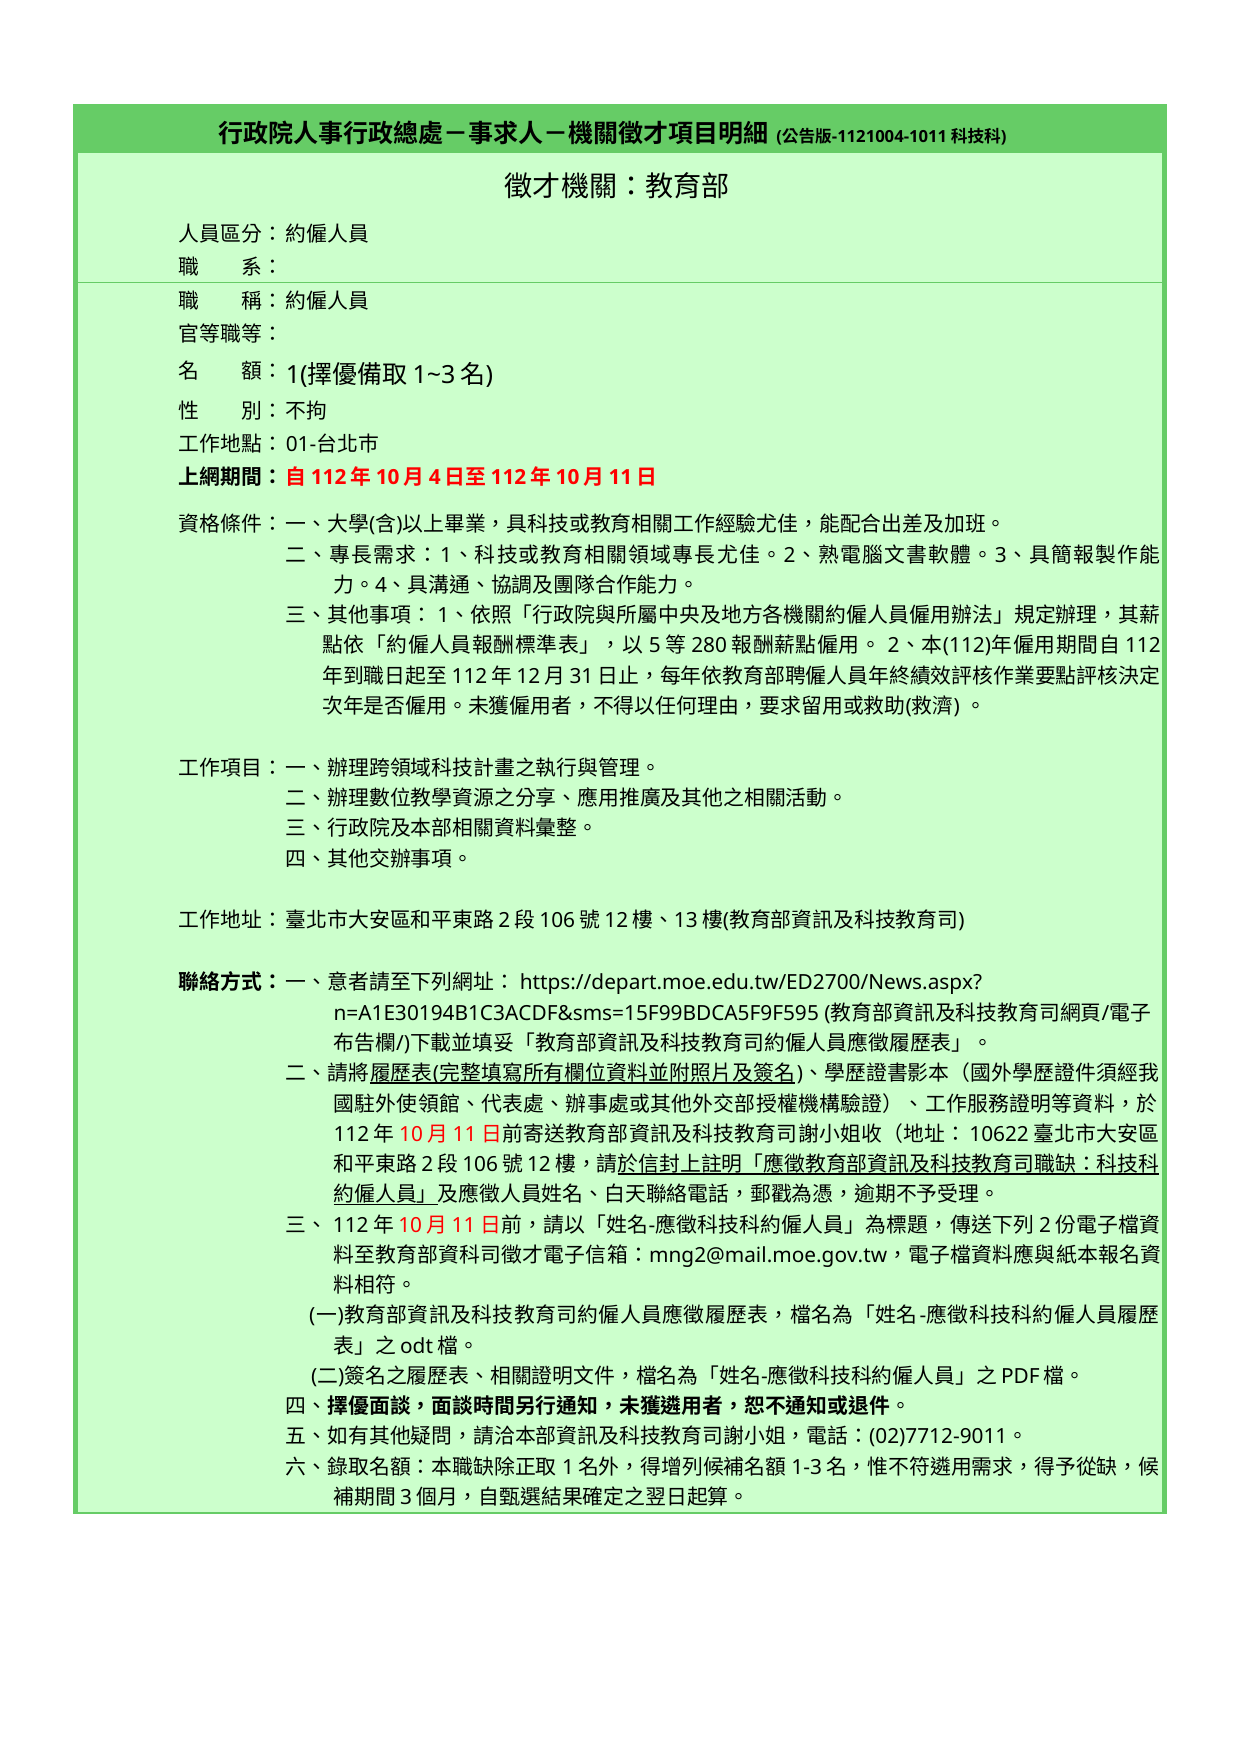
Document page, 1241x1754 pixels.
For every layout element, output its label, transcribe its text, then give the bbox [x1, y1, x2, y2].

table_cell 工作地址： [78, 874, 284, 936]
table_cell 一、意者請至下列網址： https://depart.moe.edu.tw/ED2700/News.aspx?n=A1E30194B1C3ACDF&sms=15F99BDCA5F9F595 (教育部資訊及科技教育司網頁/電子布告欄/)下載並填妥「教育部資訊及科技教育司約僱人員應徵履歷表」。 二、請將履歷表(完整填寫所有欄位資料並附照片及簽名)、學歷證書影本（國外學歷證件須經我國駐外使領館、代表處、辦事處或其他外交部授權機構驗證）、工作服務證明等資料，於112年10月11日前寄送教育部資訊及科技教育司謝小姐收（地址：10622臺北市大安區和平東路2段106號12樓，請於信封上註明「應徵教育部資訊及科技教育司職缺：科技科約僱人員」及應徵人員姓名、白天聯絡電話，郵戳為憑，逾期不予受理。 三、 112年10月11日前，請以「姓名-應徵科技科約僱人員」為標題，傳送下列2份電子檔資料至教育部資科司徵才電子信箱：mng2@mail.moe.gov.tw，電子檔資料應與紙本報名資料相符。 (一)教育部資訊及科技教育司約僱人員應徵履歷表，檔名為「姓名-應徵科技科約僱人員履歷表」之odt檔。 (二)簽名之履歷表、相關證明文件，檔名為「姓名-應徵科技科約僱人員」之PDF檔。 四、擇優面談，面談時間另行通知，未獲遴用者，恕不通知或退件。 五、如有其他疑問，請洽本部資訊及科技教育司謝小姐，電話：(02)7712-9011。 六、錄取名額：本職缺除正取1名外，得增列候補名額1-3名，惟不符遴用需求，得予從缺，候補期間3個月，自甄選結果確定之翌日起算。 [284, 936, 1162, 1512]
table_cell 官等職等： [78, 316, 284, 353]
table_cell 工作項目： [78, 721, 284, 874]
table_header [73, 152, 1167, 1514]
table_cell [284, 249, 1162, 282]
table_cell 自112年10月4日至112年10月11日 [284, 459, 1162, 506]
table_cell 名 額： [78, 353, 284, 392]
table_header 行政院人事行政總處－事求人－機關徵才項目明細 (公告版-1121004-1011科技科) [73, 104, 1151, 152]
table_header [1151, 104, 1167, 152]
table_cell 一、大學(含)以上畢業，具科技或教育相關工作經驗尤佳，能配合出差及加班。 二、專長需求：1、科技或教育相關領域專長尤佳。2、熟電腦文書軟體。3、具簡報製作能力。4、具溝通、協調及團隊合作能力。 三、其他事項： 1、依照「行政院與所屬中央及地方各機關約僱人員僱用辦法」規定辦理，其薪點依「約僱人員報酬標準表」，以5等280報酬薪點僱用。 2、本(112)年僱用期間自112年到職日起至112年12月31日止，每年依教育部聘僱人員年終績效評核作業要點評核決定次年是否僱用。未獲僱用者，不得以任何理由，要求留用或救助(救濟) 。 [284, 506, 1162, 721]
table_header 徵才機關：教育部 [78, 153, 1162, 216]
table_cell 工作地點： [78, 426, 284, 459]
table_cell 約僱人員 [284, 283, 1162, 316]
table_cell 一、辦理跨領域科技計畫之執行與管理。 二、辦理數位教學資源之分享、應用推廣及其他之相關活動。 三、行政院及本部相關資料彙整。 四、其他交辦事項。 [284, 721, 1162, 874]
table_cell 不拘 [284, 392, 1162, 426]
table_cell 聯絡方式： [78, 936, 284, 1512]
table_cell 臺北市大安區和平東路2段106號12樓、13樓(教育部資訊及科技教育司) [284, 874, 1162, 936]
table_cell 01-台北巿 [284, 426, 1162, 459]
table_cell [284, 316, 1162, 353]
table_cell 資格條件： [78, 506, 284, 721]
table_cell 職 系： [78, 249, 284, 282]
table_cell 上網期間： [78, 459, 284, 506]
table_cell 人員區分： [78, 216, 284, 249]
table_cell 性 別： [78, 392, 284, 426]
table_cell 約僱人員 [284, 216, 1162, 249]
table_cell 1(擇優備取1~3名) [284, 353, 1162, 392]
table_cell 職 稱： [78, 283, 284, 316]
